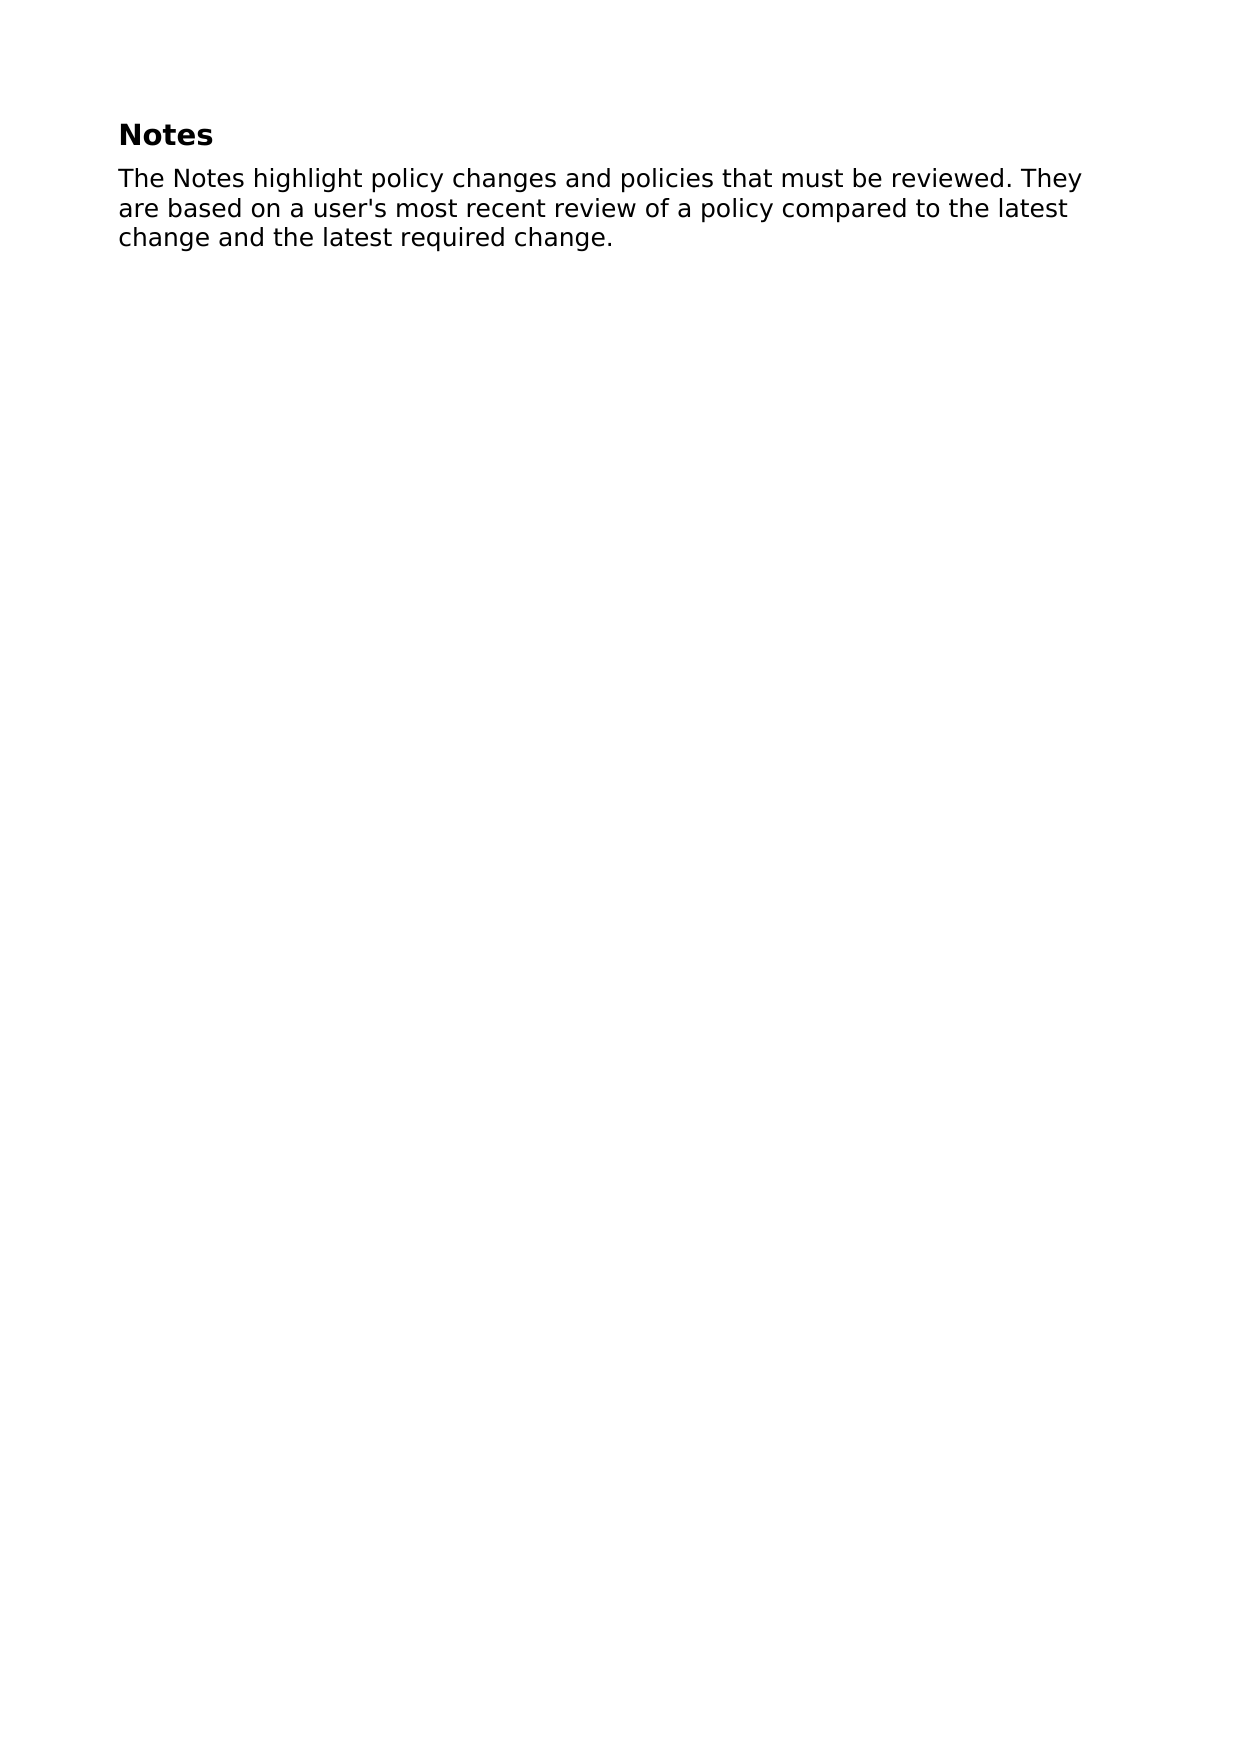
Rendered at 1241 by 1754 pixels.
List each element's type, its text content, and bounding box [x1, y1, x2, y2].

subtitle Notes [118, 118, 1122, 152]
text The Notes highlight policy changes and policies that must be reviewed. They are based on a user's most recent review of a policy compared to the latest change and the latest required change. [118, 164, 1122, 252]
